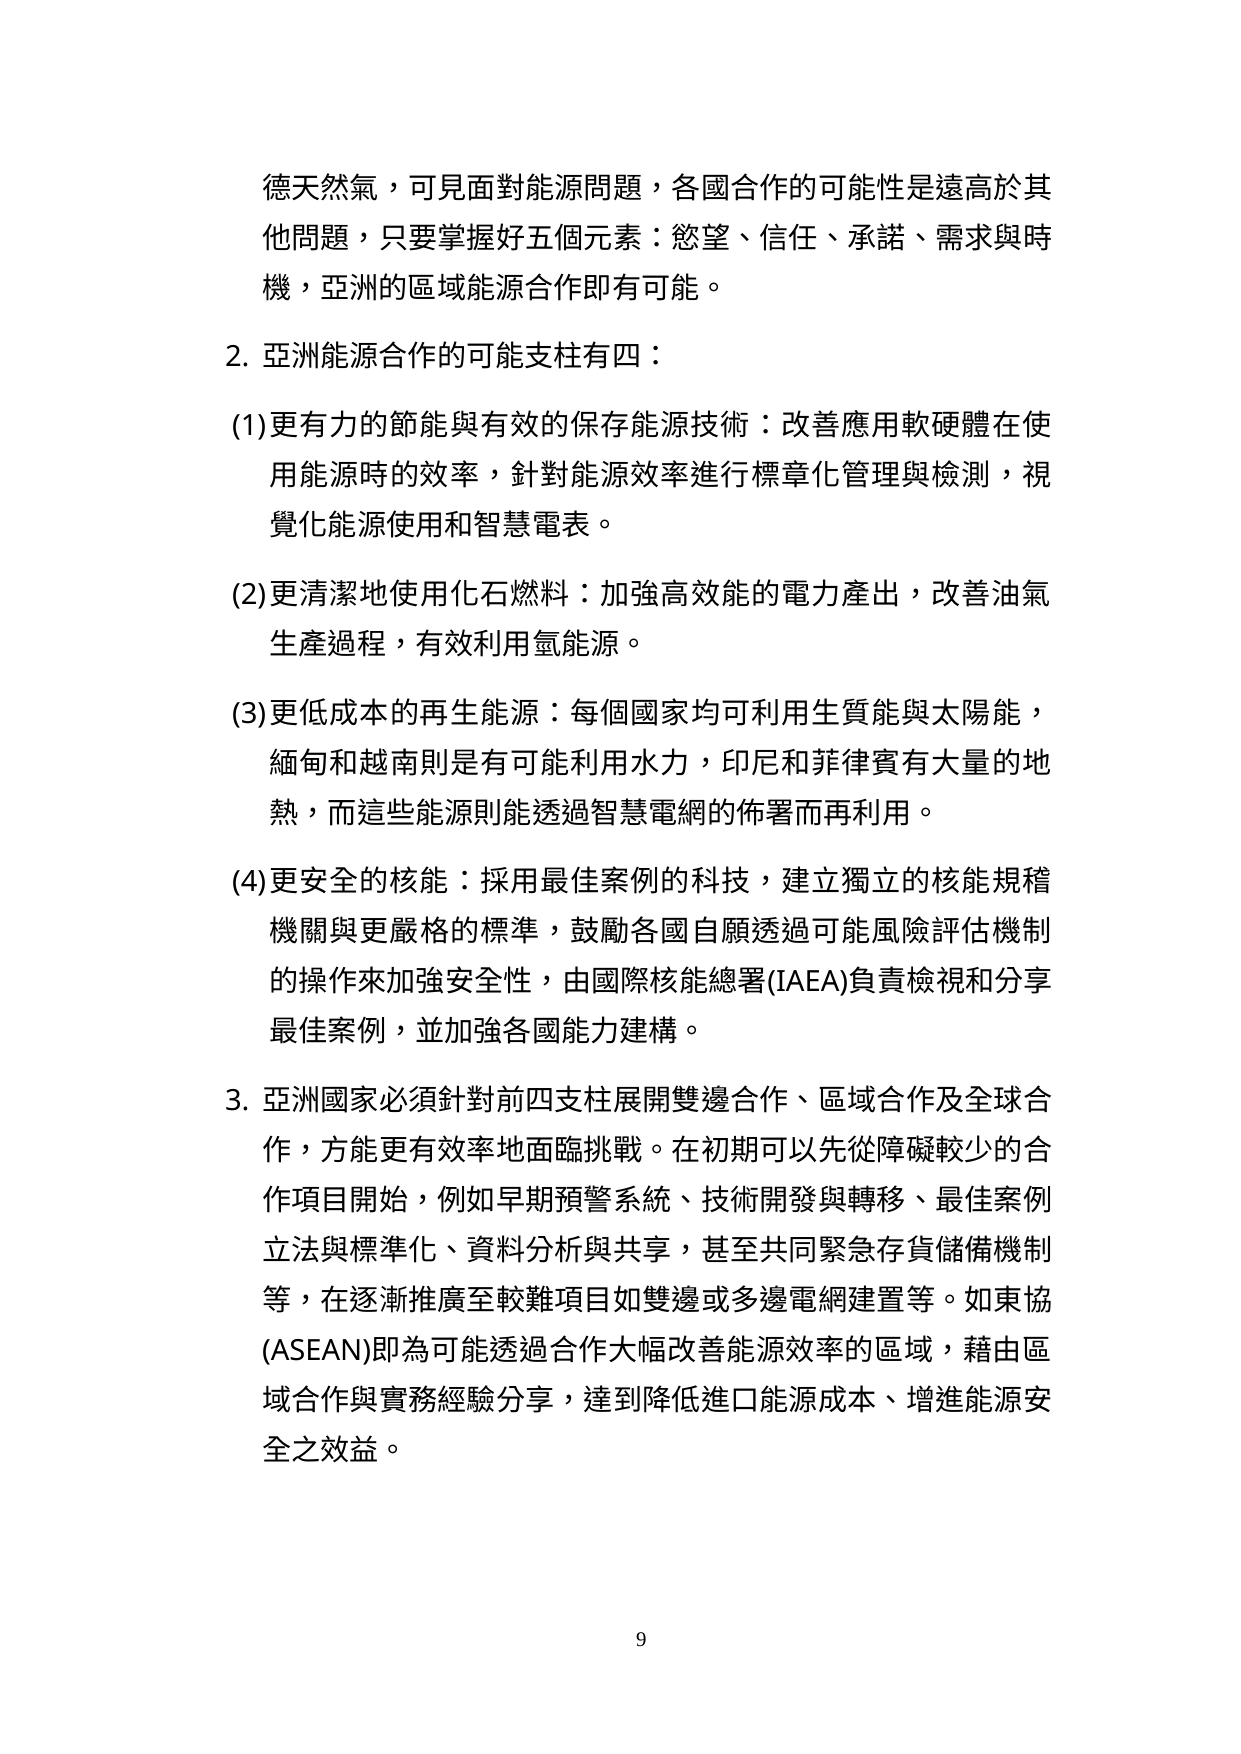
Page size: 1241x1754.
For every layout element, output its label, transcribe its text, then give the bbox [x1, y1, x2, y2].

list 德天然氣，可見面對能源問題，各國合作的可能性是遠高於其他問題，只要掌握好五個元素：慾望、信任、承諾、需求與時機，亞洲的區域能源合作即有可能。 [225, 157, 1053, 307]
list 更安全的核能：採用最佳案例的科技，建立獨立的核能規稽機關與更嚴格的標準，鼓勵各國自願透過可能風險評估機制的操作來加強安全性，由國際核能總署(IAEA)負責檢視和分享最佳案例，並加強各國能力建構。 [232, 850, 1053, 1050]
list 亞洲國家必須針對前四支柱展開雙邊合作、區域合作及全球合作，方能更有效率地面臨挑戰。在初期可以先從障礙較少的合作項目開始，例如早期預警系統、技術開發與轉移、最佳案例立法與標準化、資料分析與共享，甚至共同緊急存貨儲備機制等，在逐漸推廣至較難項目如雙邊或多邊電網建置等。如東協(ASEAN)即為可能透過合作大幅改善能源效率的區域，藉由區域合作與實務經驗分享，達到降低進口能源成本、增進能源安全之效益。 [225, 1069, 1053, 1469]
list 更低成本的再生能源：每個國家均可利用生質能與太陽能，緬甸和越南則是有可能利用水力，印尼和菲律賓有大量的地熱，而這些能源則能透過智慧電網的佈署而再利用。 [232, 682, 1053, 832]
list 亞洲能源合作的可能支柱有四： [225, 325, 1053, 375]
list 更清潔地使用化石燃料：加強高效能的電力產出，改善油氣生產過程，有效利用氫能源。 [232, 563, 1053, 663]
list 更有力的節能與有效的保存能源技術：改善應用軟硬體在使用能源時的效率，針對能源效率進行標章化管理與檢測，視覺化能源使用和智慧電表。 [232, 394, 1053, 544]
